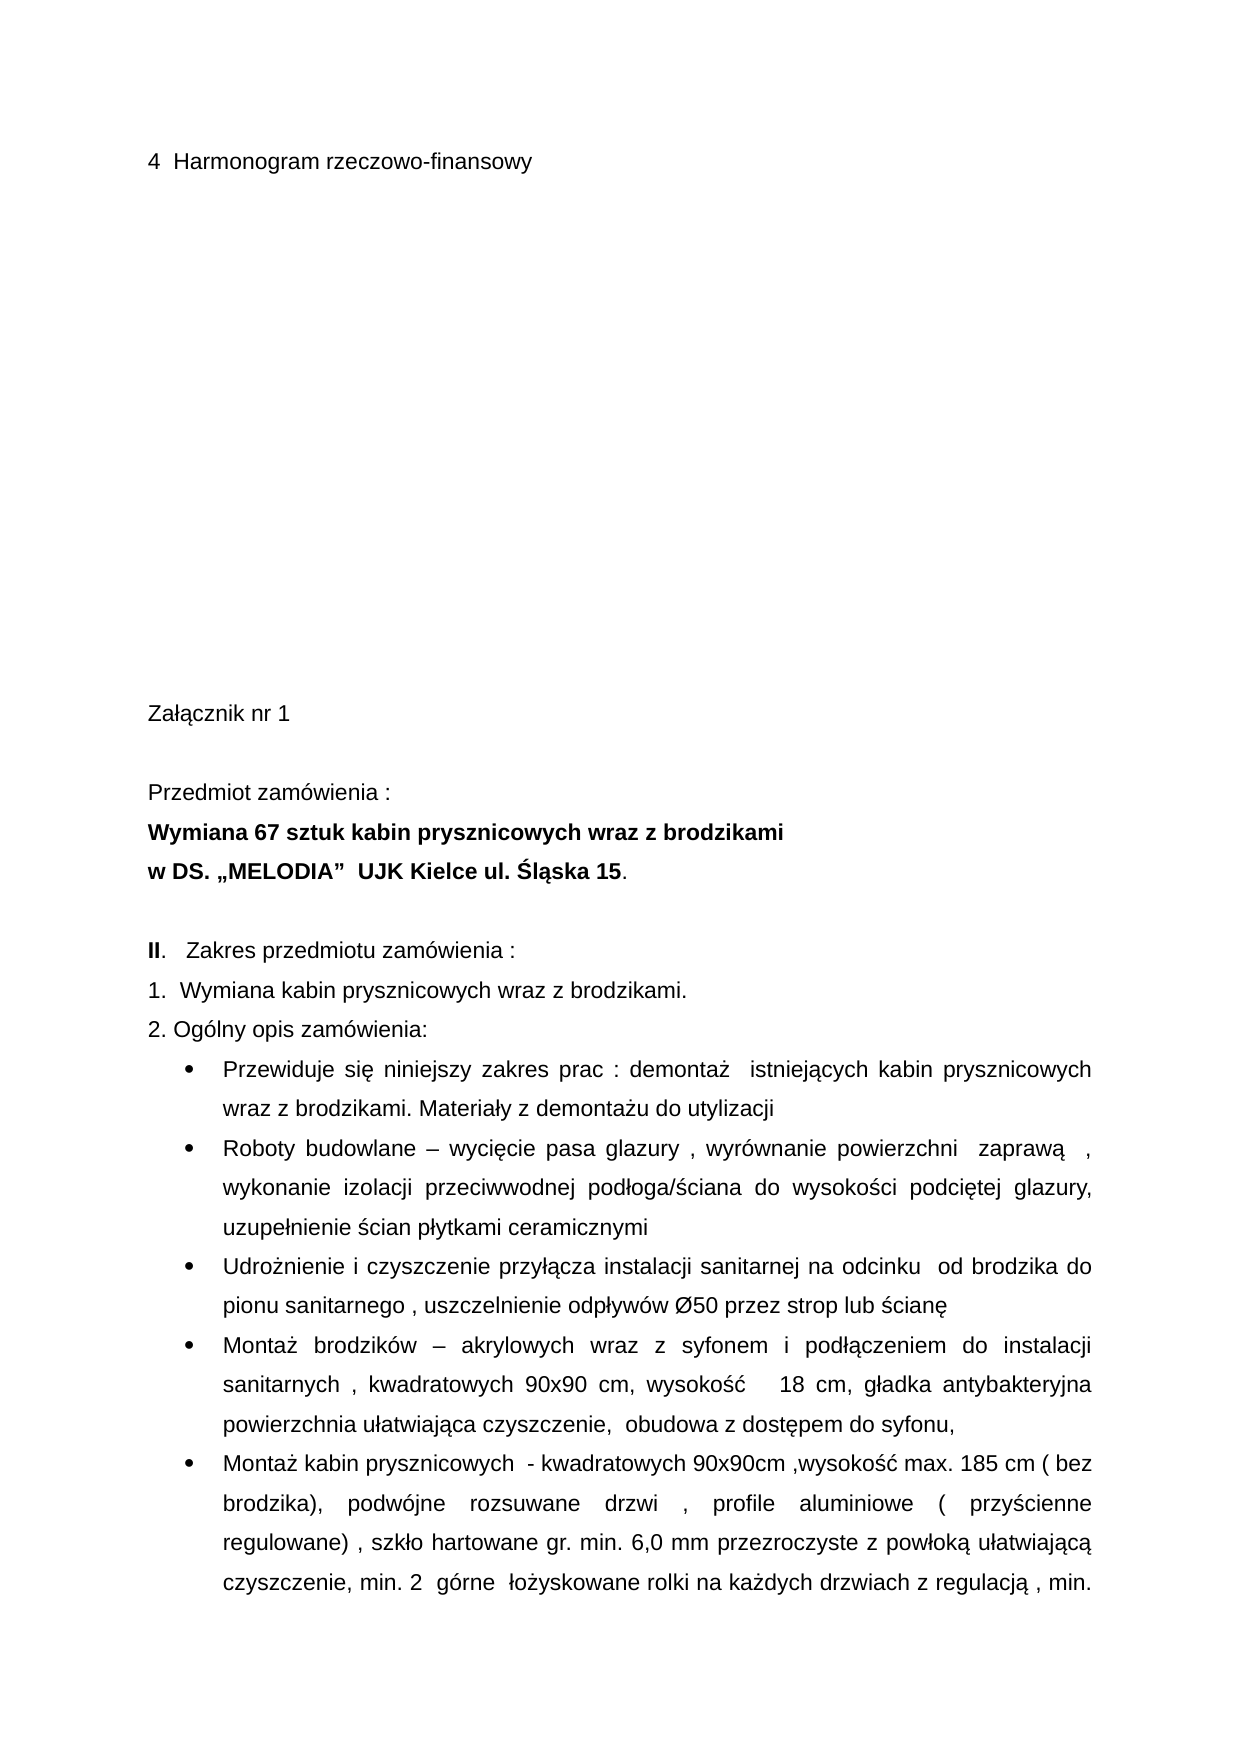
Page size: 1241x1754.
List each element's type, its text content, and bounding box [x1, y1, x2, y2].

list Udrożnienie i czyszczenie przyłącza instalacji sanitarnej na odcinku od brodzika do pionu sanitarnego , uszczelnienie odpływów Ø50 przez strop lub ścianę [185, 1253, 1093, 1319]
text 4 Harmonogram rzeczowo-finansowy [148, 148, 1093, 174]
text Załącznik nr 1 [148, 700, 1093, 727]
text Przedmiot zamówienia : [148, 779, 1093, 806]
list Roboty budowlane – wycięcie pasa glazury , wyrównanie powierzchni zaprawą , wykonanie izolacji przeciwwodnej podłoga/ściana do wysokości podciętej glazury, uzupełnienie ścian płytkami ceramicznymi [185, 1134, 1093, 1240]
text 1. Wymiana kabin prysznicowych wraz z brodzikami. [148, 977, 1093, 1003]
list Montaż brodzików – akrylowych wraz z syfonem i podłączeniem do instalacji sanitarnych , kwadratowych 90x90 cm, wysokość 18 cm, gładka antybakteryjna powierzchnia ułatwiająca czyszczenie, obudowa z dostępem do syfonu, [185, 1332, 1093, 1437]
text w DS. „MELODIA” UJK Kielce ul. Śląska 15. [148, 858, 1093, 884]
text Wymiana 67 sztuk kabin prysznicowych wraz z brodzikami [148, 819, 1093, 845]
text 2. Ogólny opis zamówienia: [148, 1016, 1093, 1042]
list Przewiduje się niniejszy zakres prac : demontaż istniejących kabin prysznicowych wraz z brodzikami. Materiały z demontażu do utylizacji [185, 1056, 1093, 1121]
text II. Zakres przedmiotu zamówienia : [148, 937, 1093, 963]
list Montaż kabin prysznicowych - kwadratowych 90x90cm ,wysokość max. 185 cm ( bez brodzika), podwójne rozsuwane drzwi , profile aluminiowe ( przyścienne regulowane) , szkło hartowane gr. min. 6,0 mm przezroczyste z powłoką ułatwiającą czyszczenie, min. 2 górne łożyskowane rolki na każdych drzwiach z regulacją , min. [185, 1450, 1093, 1595]
